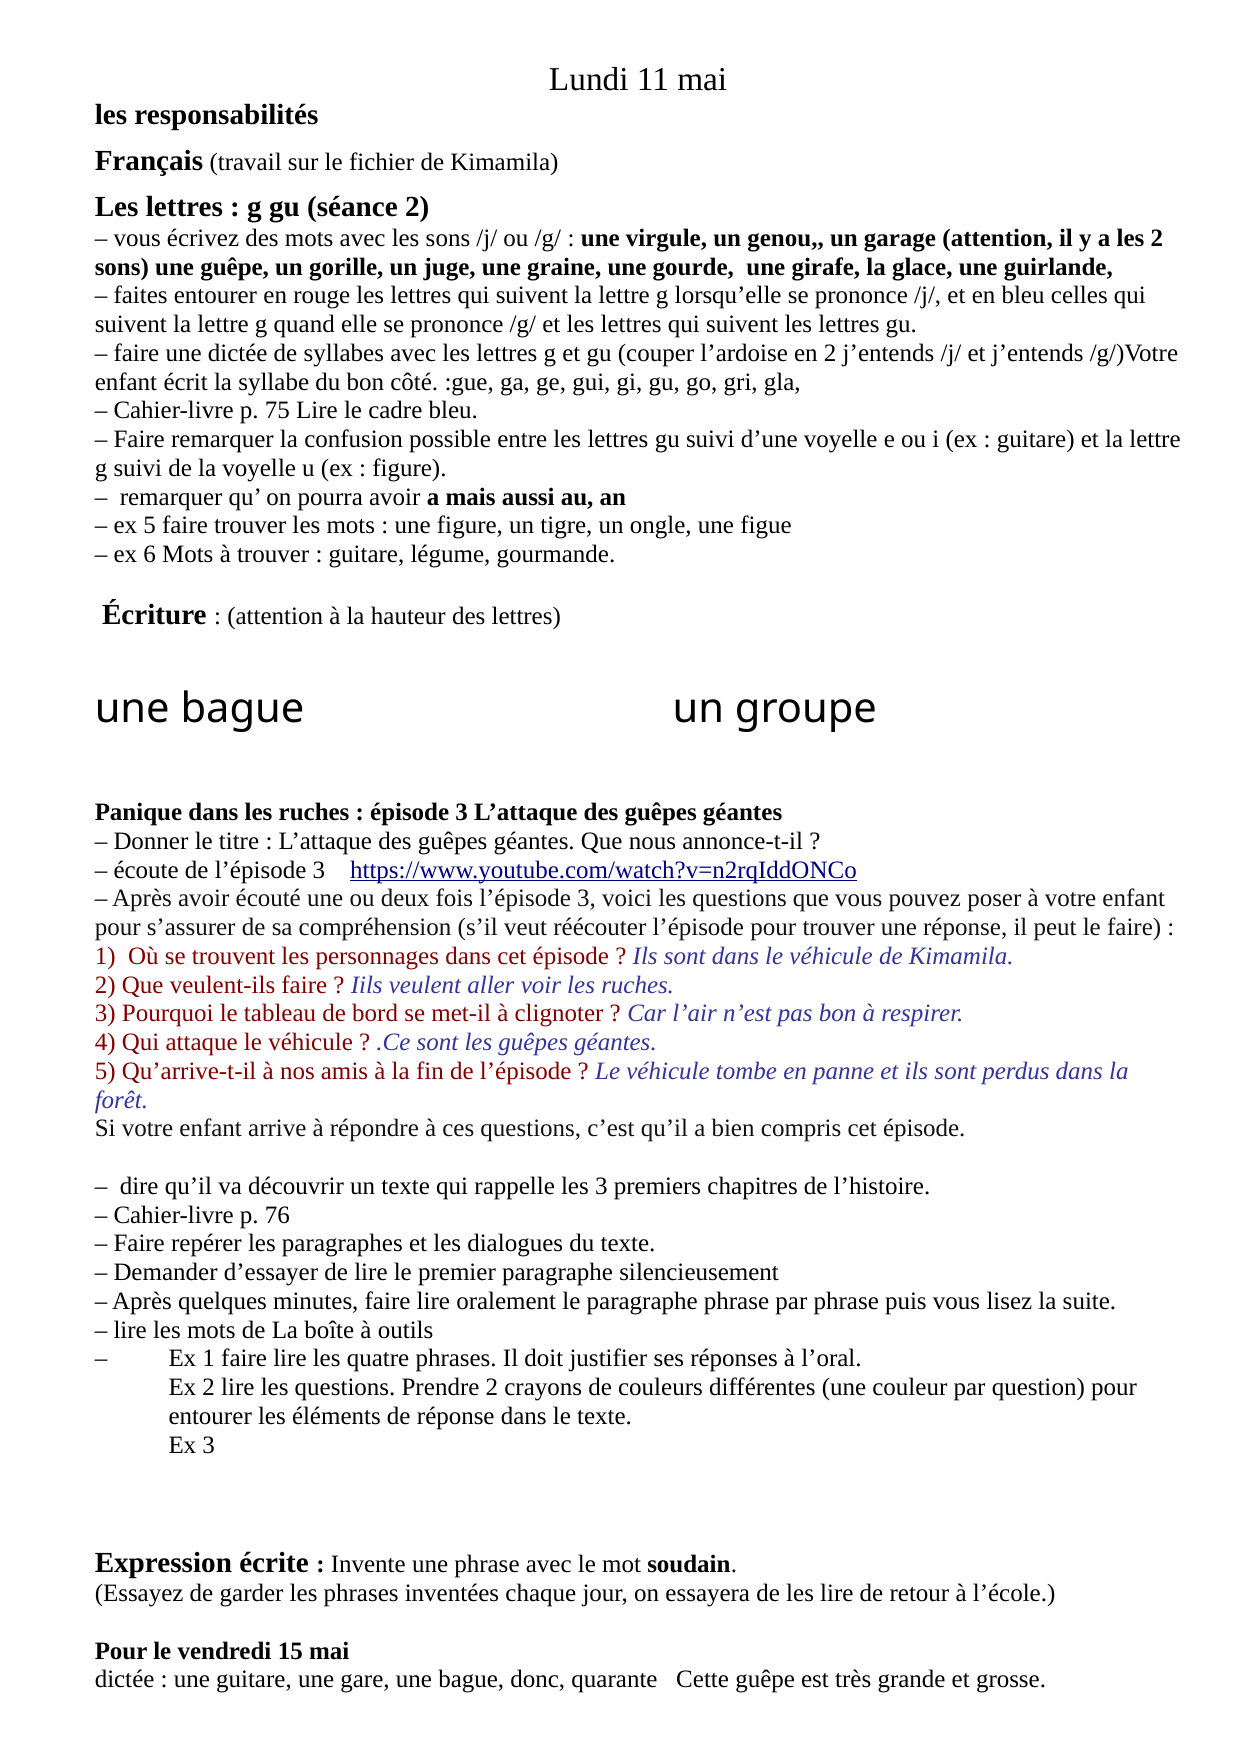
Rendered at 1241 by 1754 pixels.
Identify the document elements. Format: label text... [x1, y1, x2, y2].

text – Cahier-livre p. 75 Lire le cadre bleu. [94, 396, 1181, 424]
text – Après avoir écouté une ou deux fois l’épisode 3, voici les questions que vous pouvez poser à votre enfant pour s’assurer de sa compréhension (s’il veut réécouter l’épisode pour trouver une réponse, il peut le faire) : [94, 883, 1181, 941]
text – Faire repérer les paragraphes et les dialogues du texte. [94, 1228, 1181, 1257]
text Pour le vendredi 15 mai [94, 1636, 1181, 1664]
text Panique dans les ruches : épisode 3 L’attaque des guêpes géantes [94, 797, 1181, 826]
text – vous écrivez des mots avec les sons /j/ ou /g/ : une virgule, un genou,, un garage (attention, il y a les 2 sons) une guêpe, un gorille, un juge, une graine, une gourde, une girafe, la glace, une guirlande, [94, 223, 1181, 281]
text (Essayez de garder les phrases inventées chaque jour, on essayera de les lire de retour à l’école.) [94, 1578, 1181, 1607]
text – Ex 1 faire lire les quatre phrases. Il doit justifier ses réponses à l’oral. [94, 1343, 1181, 1372]
text Si votre enfant arrive à répondre à ces questions, c’est qu’il a bien compris cet épisode. [94, 1113, 1181, 1142]
text dictée : une guitare, une gare, une bague, donc, quarante Cette guêpe est très grande et grosse. [94, 1664, 1181, 1693]
text Expression écrite : Invente une phrase avec le mot soudain. [94, 1545, 1181, 1578]
text Les lettres : g gu (séance 2) [94, 189, 1181, 223]
text – faites entourer en rouge les lettres qui suivent la lettre g lorsqu’elle se prononce /j/, et en bleu celles qui suivent la lettre g quand elle se prononce /g/ et les lettres qui suivent les lettres gu. [94, 281, 1181, 338]
text – Cahier-livre p. 76 [94, 1200, 1181, 1228]
text Écriture : (attention à la hauteur des lettres) [94, 597, 1181, 630]
text – ex 5 faire trouver les mots : une figure, un tigre, un ongle, une figue [94, 511, 1181, 539]
text 1) Où se trouvent les personnages dans cet épisode ? Ils sont dans le véhicule de Kimamila. [94, 941, 1181, 970]
text 4) Qui attaque le véhicule ? .Ce sont les guêpes géantes. [94, 1027, 1181, 1056]
text – lire les mots de La boîte à outils [94, 1315, 1181, 1343]
text – Faire remarquer la confusion possible entre les lettres gu suivi d’une voyelle e ou i (ex : guitare) et la lettre g suivi de la voyelle u (ex : figure). [94, 424, 1181, 482]
text Français (travail sur le fichier de Kimamila) [94, 143, 1181, 177]
text – dire qu’il va découvrir un texte qui rappelle les 3 premiers chapitres de l’histoire. [94, 1171, 1181, 1200]
text – Donner le titre : L’attaque des guêpes géantes. Que nous annonce-t-il ? [94, 826, 1181, 855]
text Lundi 11 mai [94, 59, 1181, 97]
text – écoute de l’épisode 3 https://www.youtube.com/watch?v=n2rqIddONCo [94, 855, 1181, 883]
text – Demander d’essayer de lire le premier paragraphe silencieusement [94, 1257, 1181, 1286]
text – Après quelques minutes, faire lire oralement le paragraphe phrase par phrase puis vous lisez la suite. [94, 1286, 1181, 1315]
text Ex 3 [94, 1430, 1181, 1458]
text une bague un groupe [94, 678, 1181, 735]
text les responsabilités [94, 97, 1181, 131]
text 5) Qu’arrive-t-il à nos amis à la fin de l’épisode ? Le véhicule tombe en panne et ils sont perdus dans la forêt. [94, 1056, 1181, 1113]
text – remarquer qu’ on pourra avoir a mais aussi au, an [94, 482, 1181, 511]
text 2) Que veulent-ils faire ? Iils veulent aller voir les ruches. [94, 970, 1181, 998]
text Ex 2 lire les questions. Prendre 2 crayons de couleurs différentes (une couleur par question) pour entourer les éléments de réponse dans le texte. [94, 1372, 1181, 1430]
text 3) Pourquoi le tableau de bord se met-il à clignoter ? Car l’air n’est pas bon à respirer. [94, 998, 1181, 1027]
text – faire une dictée de syllabes avec les lettres g et gu (couper l’ardoise en 2 j’entends /j/ et j’entends /g/)Votre enfant écrit la syllabe du bon côté. :gue, ga, ge, gui, gi, gu, go, gri, gla, [94, 338, 1181, 396]
text – ex 6 Mots à trouver : guitare, légume, gourmande. [94, 539, 1181, 568]
